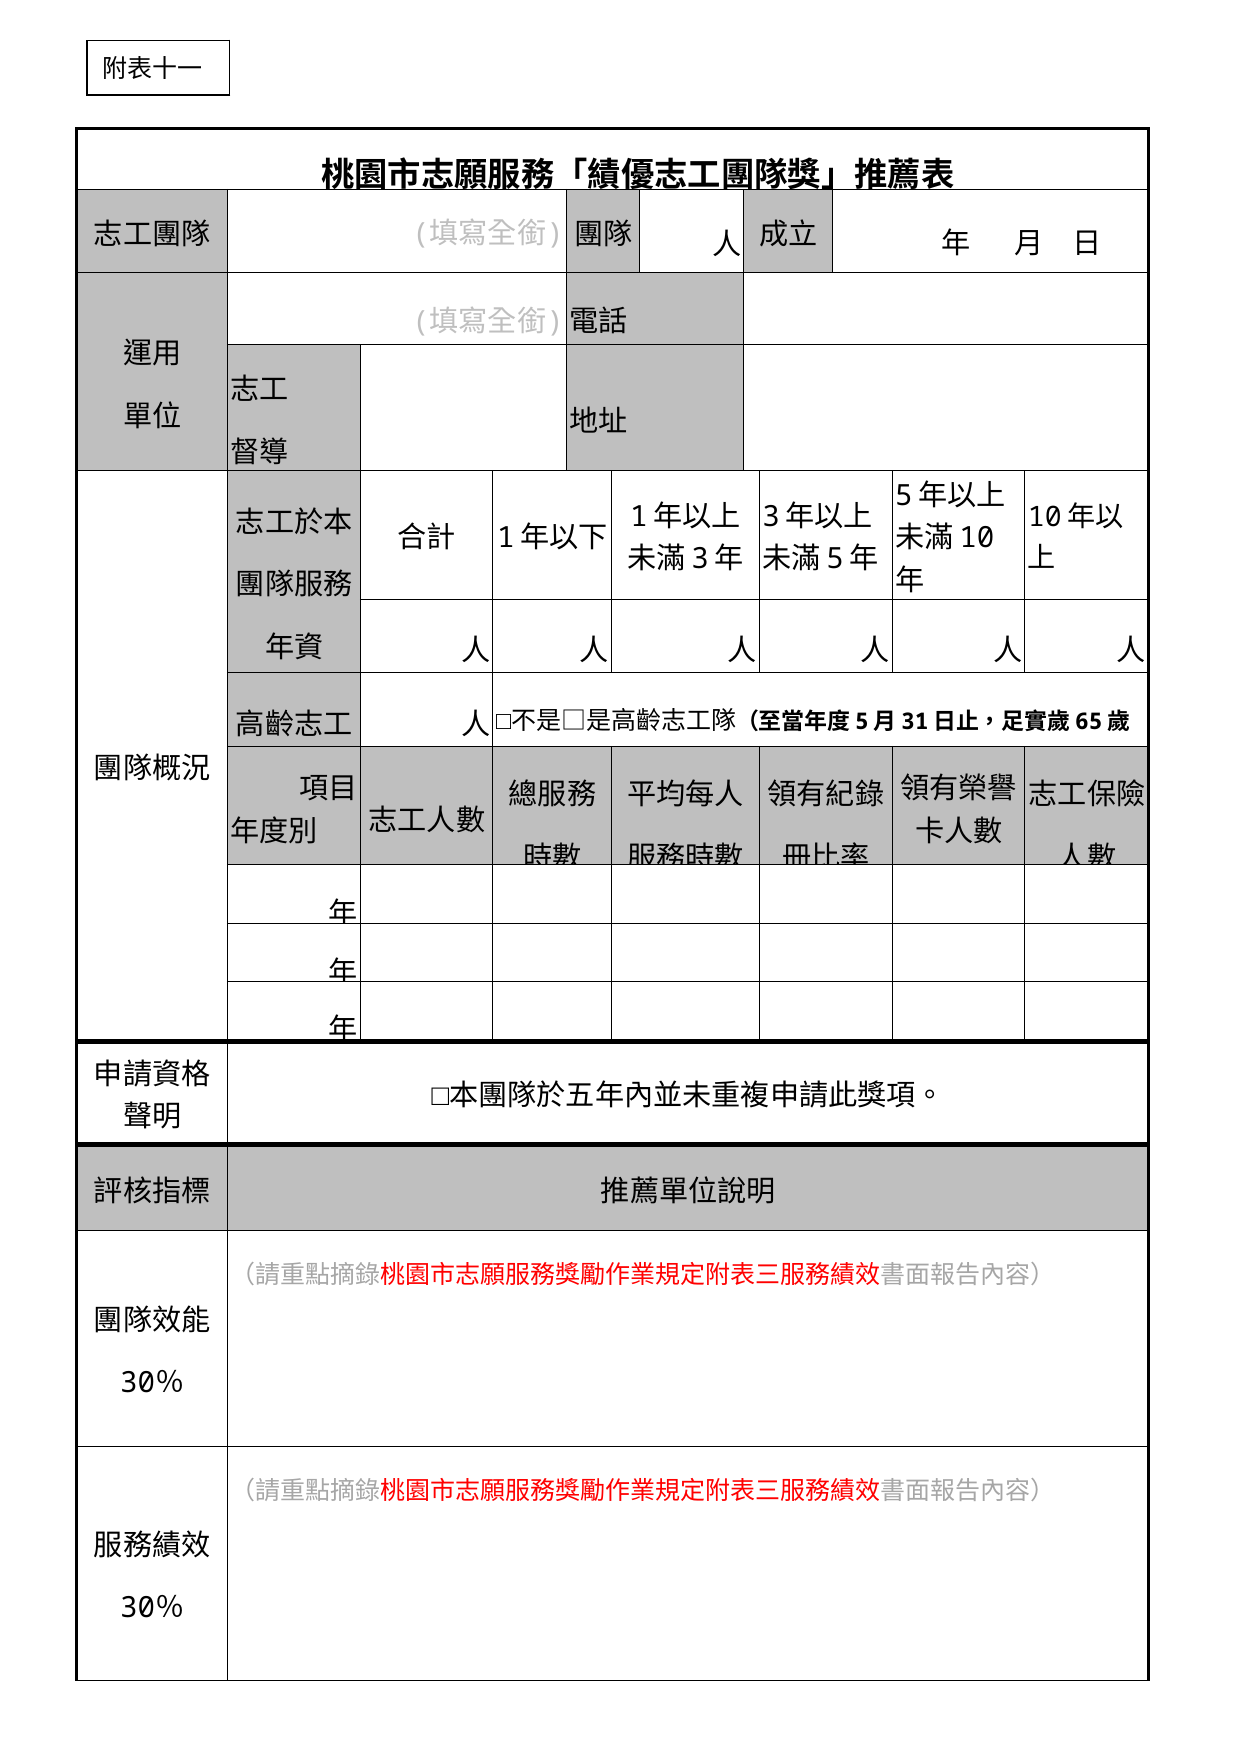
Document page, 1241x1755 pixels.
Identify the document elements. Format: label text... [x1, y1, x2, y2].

table_cell 年 [228, 924, 360, 981]
table_cell [1025, 924, 1147, 981]
table_cell 人 [361, 673, 492, 746]
table_cell [893, 865, 1024, 923]
table_cell 人 [640, 190, 743, 272]
table_cell 領有紀錄冊比率 [760, 747, 892, 864]
table_cell 合計 [361, 471, 492, 598]
table_cell [744, 273, 1147, 344]
table_cell 申請資格聲明 [78, 1044, 227, 1142]
table_cell □不是□是高齡志工隊（至當年度5月31日止，足實歲65歲以上志工佔全隊5成以上） [493, 673, 1147, 746]
table_cell 年 [228, 982, 360, 1039]
table_cell 年 [228, 865, 360, 923]
table_cell 評核指標 [78, 1147, 227, 1230]
table_cell [760, 865, 892, 923]
table_cell 推薦單位說明 [228, 1147, 1147, 1230]
table_cell 團隊概況 [78, 471, 227, 1039]
table_cell (填寫全銜) [228, 273, 566, 344]
table_cell 服務績效30％ [78, 1447, 227, 1680]
table_cell [612, 865, 759, 923]
table_cell （請重點摘錄桃園市志願服務獎勵作業規定附表三服務績效書面報告內容） [228, 1231, 1147, 1446]
table_cell [361, 345, 566, 470]
text 附表十一 [102, 48, 214, 85]
table_cell 5年以上未滿10年 [893, 471, 1024, 598]
table_cell 項目 年度別 [228, 747, 360, 864]
table_cell [1025, 865, 1147, 923]
table_cell 人 [493, 600, 611, 672]
table_cell 3年以上未滿5年 [760, 471, 892, 598]
table_cell 志工於本團隊服務年資 [228, 471, 360, 672]
table_cell [1025, 982, 1147, 1039]
table_cell [493, 982, 611, 1039]
table_cell 團隊效能30％ [78, 1231, 227, 1446]
table_cell 1年以上 未滿3年 [612, 471, 759, 598]
table_cell (填寫全銜) [228, 190, 566, 272]
table_cell [760, 924, 892, 981]
table_cell 高齡志工 [228, 673, 360, 746]
table_cell [893, 982, 1024, 1039]
table_cell 10年以上 [1025, 471, 1147, 598]
table_cell 人 [1025, 600, 1147, 672]
table_cell 1年以下 [493, 471, 611, 598]
table_cell 年 月 日 [833, 190, 1147, 272]
table_cell 志工保險人數 [1025, 747, 1147, 864]
table_cell 總服務時數 [493, 747, 611, 864]
table_cell [493, 924, 611, 981]
table_cell 人 [893, 600, 1024, 672]
table_header 桃園市志願服務「績優志工團隊獎」推薦表 [78, 130, 1147, 189]
table_cell 平均每人服務時數 [612, 747, 759, 864]
table_cell 志工 督導 [228, 345, 360, 470]
table_cell [744, 345, 1147, 470]
table_cell 人 [760, 600, 892, 672]
table_cell 運用 單位 [78, 273, 227, 470]
table_cell 志工人數 [361, 747, 492, 864]
table_cell □本團隊於五年內並未重複申請此獎項。 [228, 1044, 1147, 1142]
table_cell 地址 [567, 345, 743, 470]
table_cell [361, 865, 492, 923]
table_cell 志工團隊名稱 [78, 190, 227, 272]
table_cell [612, 982, 759, 1039]
table_cell [893, 924, 1024, 981]
table_cell [612, 924, 759, 981]
table_cell 電話 [567, 273, 743, 344]
table_cell 領有榮譽卡人數 [893, 747, 1024, 864]
table_cell [760, 982, 892, 1039]
table_cell （請重點摘錄桃園市志願服務獎勵作業規定附表三服務績效書面報告內容） [228, 1447, 1147, 1680]
table_cell [493, 865, 611, 923]
table_cell 人 [361, 600, 492, 672]
table_cell 成立日期 [744, 190, 832, 272]
table_cell [361, 982, 492, 1039]
table_cell 團隊人數 [567, 190, 639, 272]
table_cell 人 [612, 600, 759, 672]
table_cell [361, 924, 492, 981]
